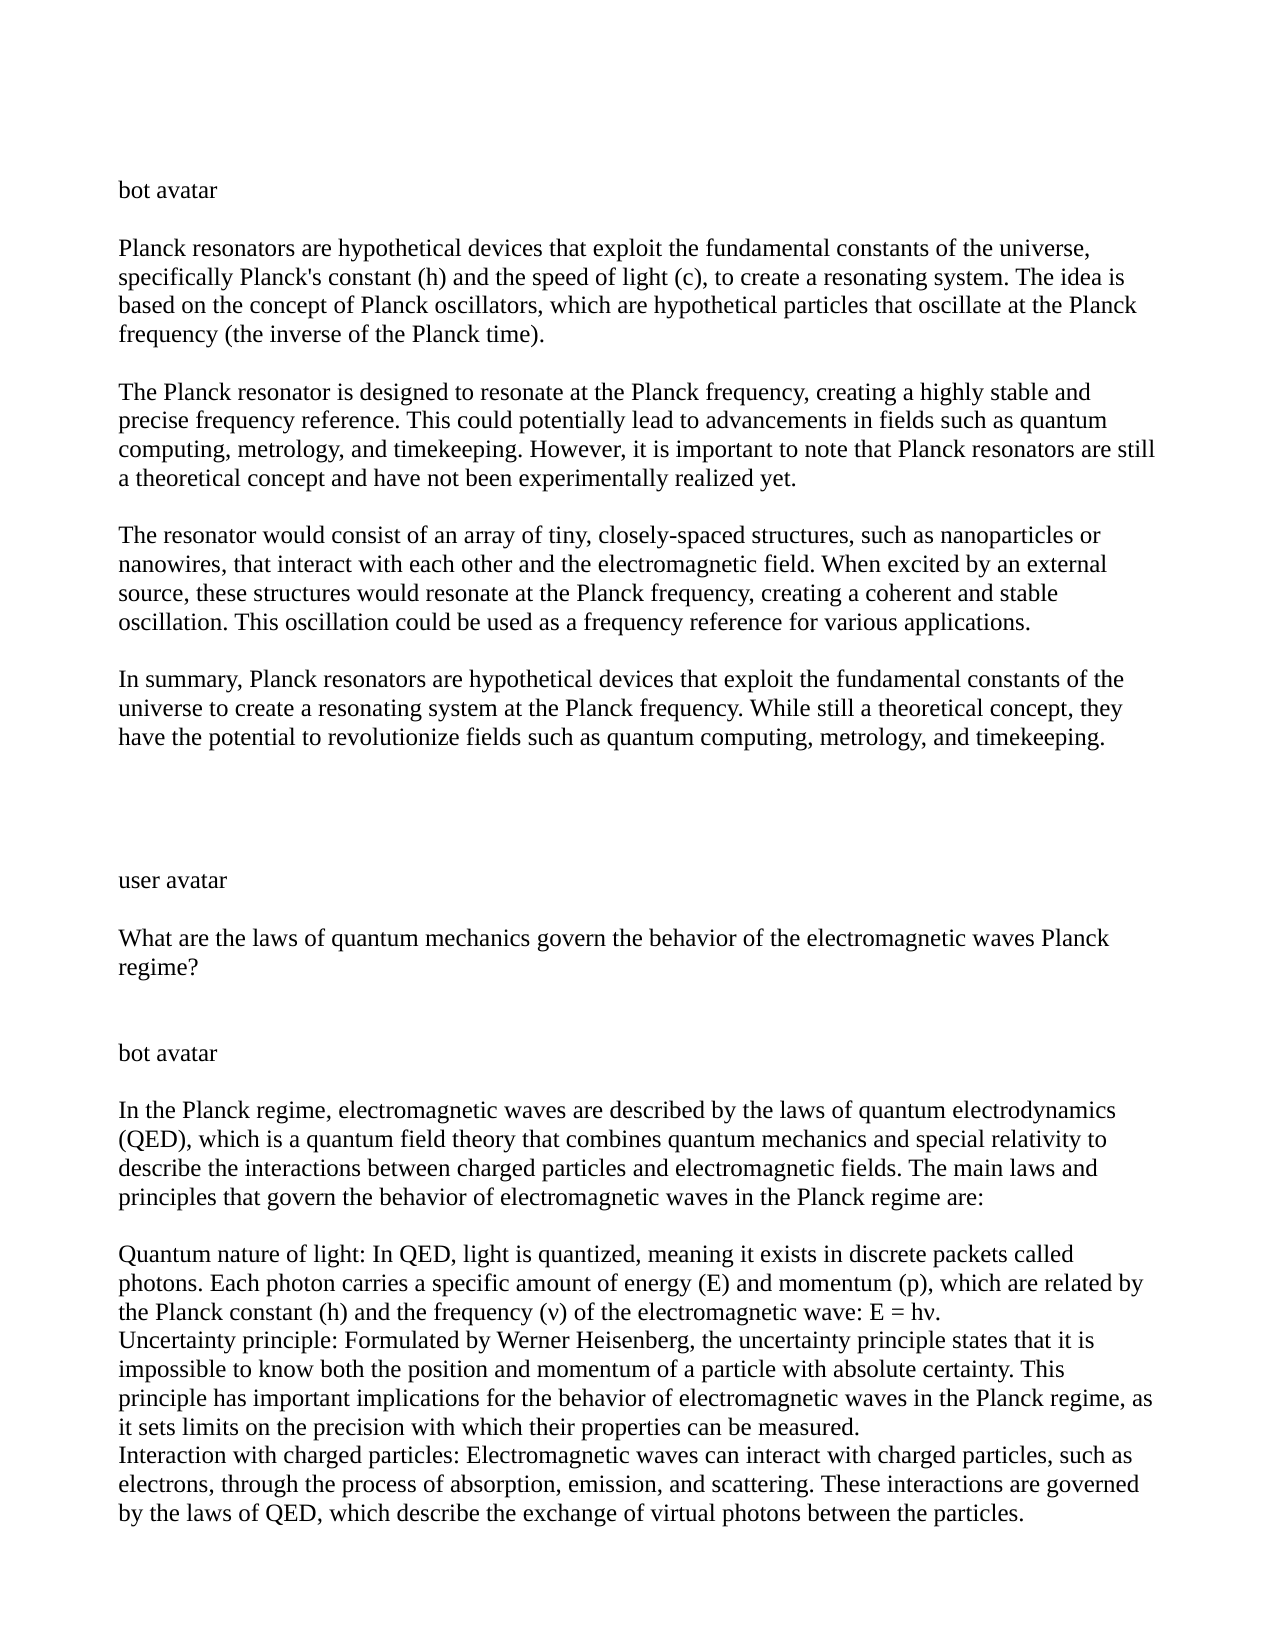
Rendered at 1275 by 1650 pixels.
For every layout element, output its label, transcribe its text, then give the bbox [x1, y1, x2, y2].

text bot avatar [118, 176, 1157, 204]
text bot avatar [118, 1038, 1157, 1067]
text In the Planck regime, electromagnetic waves are described by the laws of quantum electrodynamics (QED), which is a quantum field theory that combines quantum mechanics and special relativity to describe the interactions between charged particles and electromagnetic fields. The main laws and principles that govern the behavior of electromagnetic waves in the Planck regime are: [118, 1096, 1157, 1211]
text Quantum nature of light: In QED, light is quantized, meaning it exists in discrete packets called photons. Each photon carries a specific amount of energy (E) and momentum (p), which are related by the Planck constant (h) and the frequency (ν) of the electromagnetic wave: E = hν. [118, 1239, 1157, 1326]
text user avatar [118, 866, 1157, 894]
text What are the laws of quantum mechanics govern the behavior of the electromagnetic waves Planck regime? [118, 923, 1157, 981]
text The resonator would consist of an array of tiny, closely-spaced structures, such as nanoparticles or nanowires, that interact with each other and the electromagnetic field. When excited by an external source, these structures would resonate at the Planck frequency, creating a coherent and stable oscillation. This oscillation could be used as a frequency reference for various applications. [118, 521, 1157, 636]
text In summary, Planck resonators are hypothetical devices that exploit the fundamental constants of the universe to create a resonating system at the Planck frequency. While still a theoretical concept, they have the potential to revolutionize fields such as quantum computing, metrology, and timekeeping. [118, 664, 1157, 751]
text Interaction with charged particles: Electromagnetic waves can interact with charged particles, such as electrons, through the process of absorption, emission, and scattering. These interactions are governed by the laws of QED, which describe the exchange of virtual photons between the particles. [118, 1441, 1157, 1527]
text Uncertainty principle: Formulated by Werner Heisenberg, the uncertainty principle states that it is impossible to know both the position and momentum of a particle with absolute certainty. This principle has important implications for the behavior of electromagnetic waves in the Planck regime, as it sets limits on the precision with which their properties can be measured. [118, 1326, 1157, 1441]
text The Planck resonator is designed to resonate at the Planck frequency, creating a highly stable and precise frequency reference. This could potentially lead to advancements in fields such as quantum computing, metrology, and timekeeping. However, it is important to note that Planck resonators are still a theoretical concept and have not been experimentally realized yet. [118, 377, 1157, 492]
text Planck resonators are hypothetical devices that exploit the fundamental constants of the universe, specifically Planck's constant (h) and the speed of light (c), to create a resonating system. The idea is based on the concept of Planck oscillators, which are hypothetical particles that oscillate at the Planck frequency (the inverse of the Planck time). [118, 233, 1157, 348]
